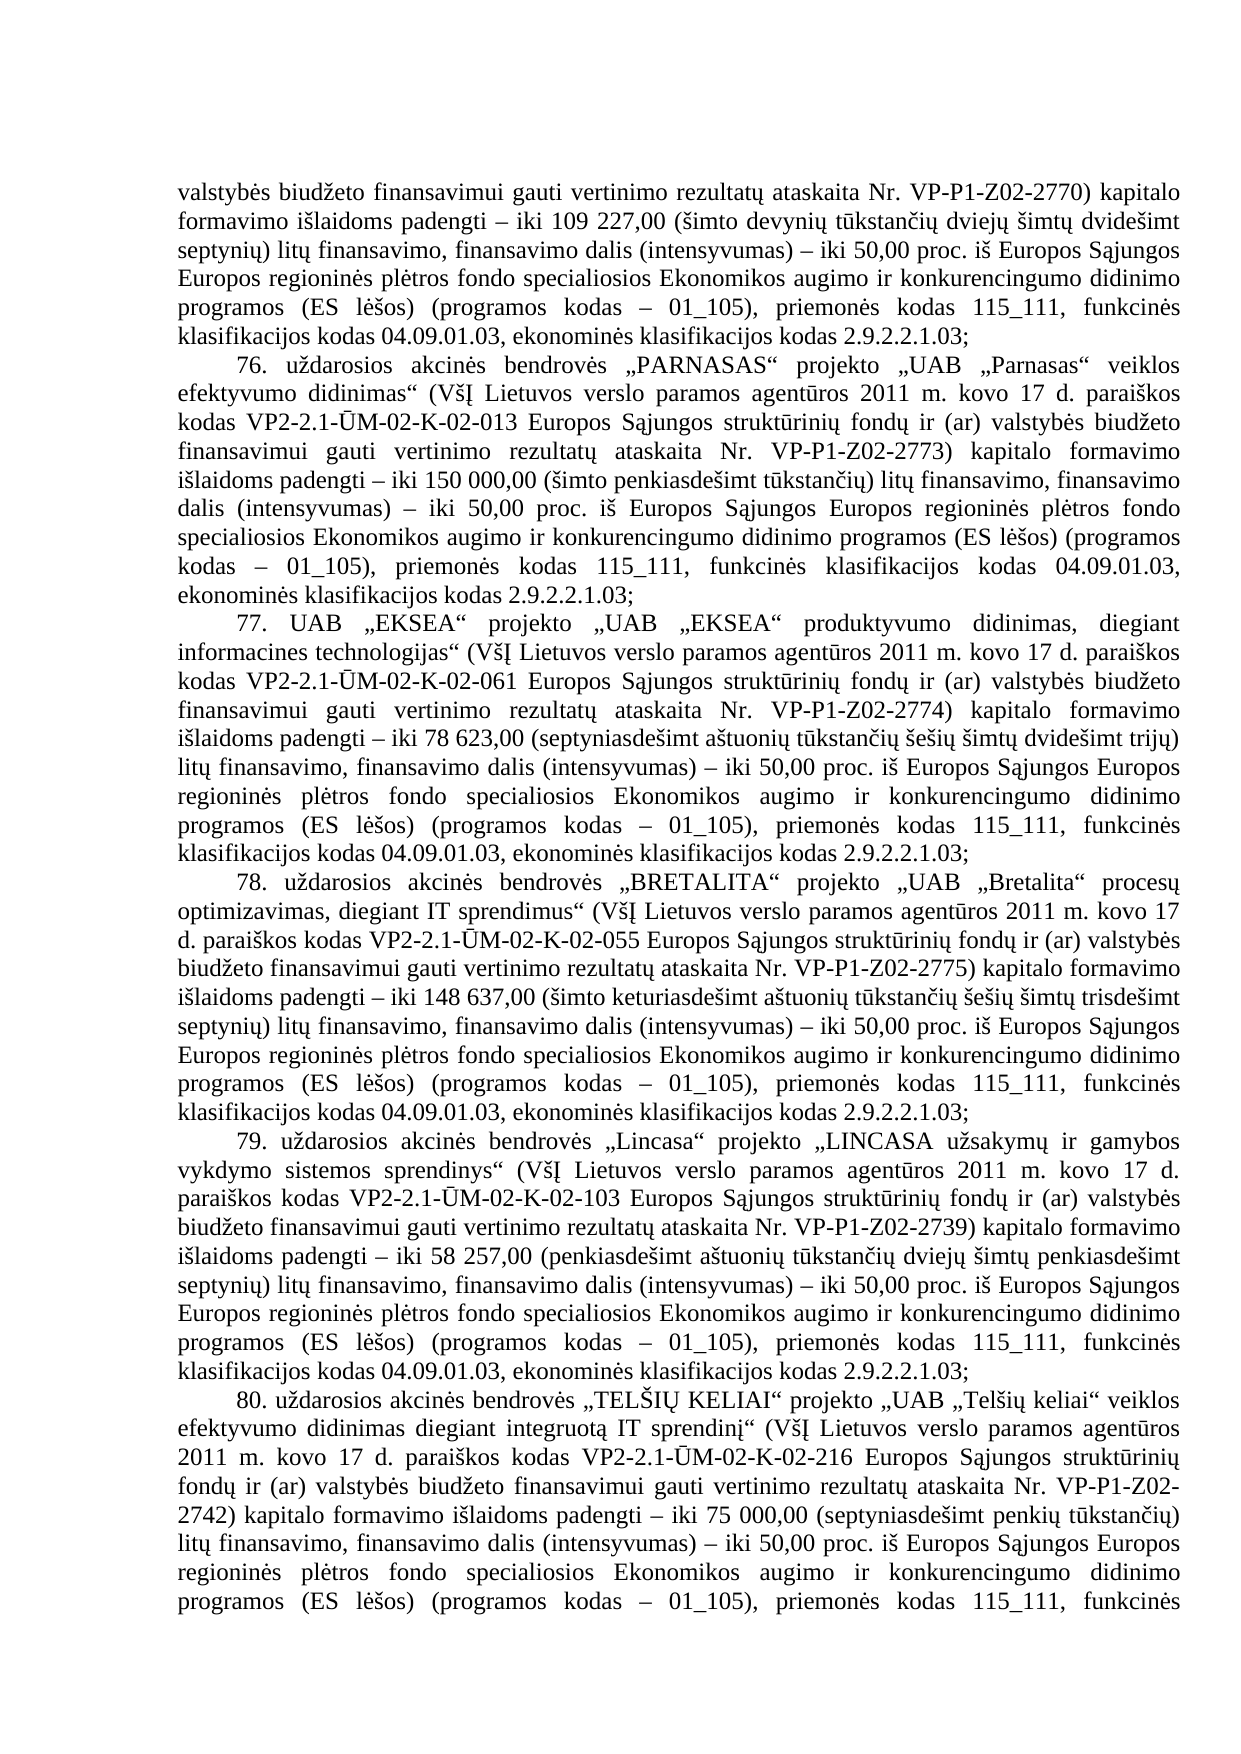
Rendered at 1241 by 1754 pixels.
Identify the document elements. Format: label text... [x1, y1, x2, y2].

text 76. uždarosios akcinės bendrovės „PARNASAS“ projekto „UAB „Parnasas“ veiklos efektyvumo didinimas“ (VšĮ Lietuvos verslo paramos agentūros 2011 m. kovo 17 d. paraiškos kodas VP2-2.1-ŪM-02-K-02-013 Europos Sąjungos struktūrinių fondų ir (ar) valstybės biudžeto finansavimui gauti vertinimo rezultatų ataskaita Nr. VP-P1-Z02-2773) kapitalo formavimo išlaidoms padengti – iki 150 000,00 (šimto penkiasdešimt tūkstančių) litų finansavimo, finansavimo dalis (intensyvumas) – iki 50,00 proc. iš Europos Sąjungos Europos regioninės plėtros fondo specialiosios Ekonomikos augimo ir konkurencingumo didinimo programos (ES lėšos) (programos kodas – 01_105), priemonės kodas 115_111, funkcinės klasifikacijos kodas 04.09.01.03, ekonominės klasifikacijos kodas 2.9.2.2.1.03; [177, 350, 1181, 608]
text valstybės biudžeto finansavimui gauti vertinimo rezultatų ataskaita Nr. VP-P1-Z02-2770) kapitalo formavimo išlaidoms padengti – iki 109 227,00 (šimto devynių tūkstančių dviejų šimtų dvidešimt septynių) litų finansavimo, finansavimo dalis (intensyvumas) – iki 50,00 proc. iš Europos Sąjungos Europos regioninės plėtros fondo specialiosios Ekonomikos augimo ir konkurencingumo didinimo programos (ES lėšos) (programos kodas – 01_105), priemonės kodas 115_111, funkcinės klasifikacijos kodas 04.09.01.03, ekonominės klasifikacijos kodas 2.9.2.2.1.03; [177, 177, 1181, 350]
text 78. uždarosios akcinės bendrovės „BRETALITA“ projekto „UAB „Bretalita“ procesų optimizavimas, diegiant IT sprendimus“ (VšĮ Lietuvos verslo paramos agentūros 2011 m. kovo 17 d. paraiškos kodas VP2-2.1-ŪM-02-K-02-055 Europos Sąjungos struktūrinių fondų ir (ar) valstybės biudžeto finansavimui gauti vertinimo rezultatų ataskaita Nr. VP-P1-Z02-2775) kapitalo formavimo išlaidoms padengti – iki 148 637,00 (šimto keturiasdešimt aštuonių tūkstančių šešių šimtų trisdešimt septynių) litų finansavimo, finansavimo dalis (intensyvumas) – iki 50,00 proc. iš Europos Sąjungos Europos regioninės plėtros fondo specialiosios Ekonomikos augimo ir konkurencingumo didinimo programos (ES lėšos) (programos kodas – 01_105), priemonės kodas 115_111, funkcinės klasifikacijos kodas 04.09.01.03, ekonominės klasifikacijos kodas 2.9.2.2.1.03; [177, 867, 1181, 1126]
text 79. uždarosios akcinės bendrovės „Lincasa“ projekto „LINCASA užsakymų ir gamybos vykdymo sistemos sprendinys“ (VšĮ Lietuvos verslo paramos agentūros 2011 m. kovo 17 d. paraiškos kodas VP2-2.1-ŪM-02-K-02-103 Europos Sąjungos struktūrinių fondų ir (ar) valstybės biudžeto finansavimui gauti vertinimo rezultatų ataskaita Nr. VP-P1-Z02-2739) kapitalo formavimo išlaidoms padengti – iki 58 257,00 (penkiasdešimt aštuonių tūkstančių dviejų šimtų penkiasdešimt septynių) litų finansavimo, finansavimo dalis (intensyvumas) – iki 50,00 proc. iš Europos Sąjungos Europos regioninės plėtros fondo specialiosios Ekonomikos augimo ir konkurencingumo didinimo programos (ES lėšos) (programos kodas – 01_105), priemonės kodas 115_111, funkcinės klasifikacijos kodas 04.09.01.03, ekonominės klasifikacijos kodas 2.9.2.2.1.03; [177, 1126, 1181, 1385]
text 77. UAB „EKSEA“ projekto „UAB „EKSEA“ produktyvumo didinimas, diegiant informacines technologijas“ (VšĮ Lietuvos verslo paramos agentūros 2011 m. kovo 17 d. paraiškos kodas VP2-2.1-ŪM-02-K-02-061 Europos Sąjungos struktūrinių fondų ir (ar) valstybės biudžeto finansavimui gauti vertinimo rezultatų ataskaita Nr. VP-P1-Z02-2774) kapitalo formavimo išlaidoms padengti – iki 78 623,00 (septyniasdešimt aštuonių tūkstančių šešių šimtų dvidešimt trijų) litų finansavimo, finansavimo dalis (intensyvumas) – iki 50,00 proc. iš Europos Sąjungos Europos regioninės plėtros fondo specialiosios Ekonomikos augimo ir konkurencingumo didinimo programos (ES lėšos) (programos kodas – 01_105), priemonės kodas 115_111, funkcinės klasifikacijos kodas 04.09.01.03, ekonominės klasifikacijos kodas 2.9.2.2.1.03; [177, 608, 1181, 867]
text 80. uždarosios akcinės bendrovės „TELŠIŲ KELIAI“ projekto „UAB „Telšių keliai“ veiklos efektyvumo didinimas diegiant integruotą IT sprendinį“ (VšĮ Lietuvos verslo paramos agentūros 2011 m. kovo 17 d. paraiškos kodas VP2-2.1-ŪM-02-K-02-216 Europos Sąjungos struktūrinių fondų ir (ar) valstybės biudžeto finansavimui gauti vertinimo rezultatų ataskaita Nr. VP-P1-Z02-2742) kapitalo formavimo išlaidoms padengti – iki 75 000,00 (septyniasdešimt penkių tūkstančių) litų finansavimo, finansavimo dalis (intensyvumas) – iki 50,00 proc. iš Europos Sąjungos Europos regioninės plėtros fondo specialiosios Ekonomikos augimo ir konkurencingumo didinimo programos (ES lėšos) (programos kodas – 01_105), priemonės kodas 115_111, funkcinės [177, 1385, 1181, 1615]
